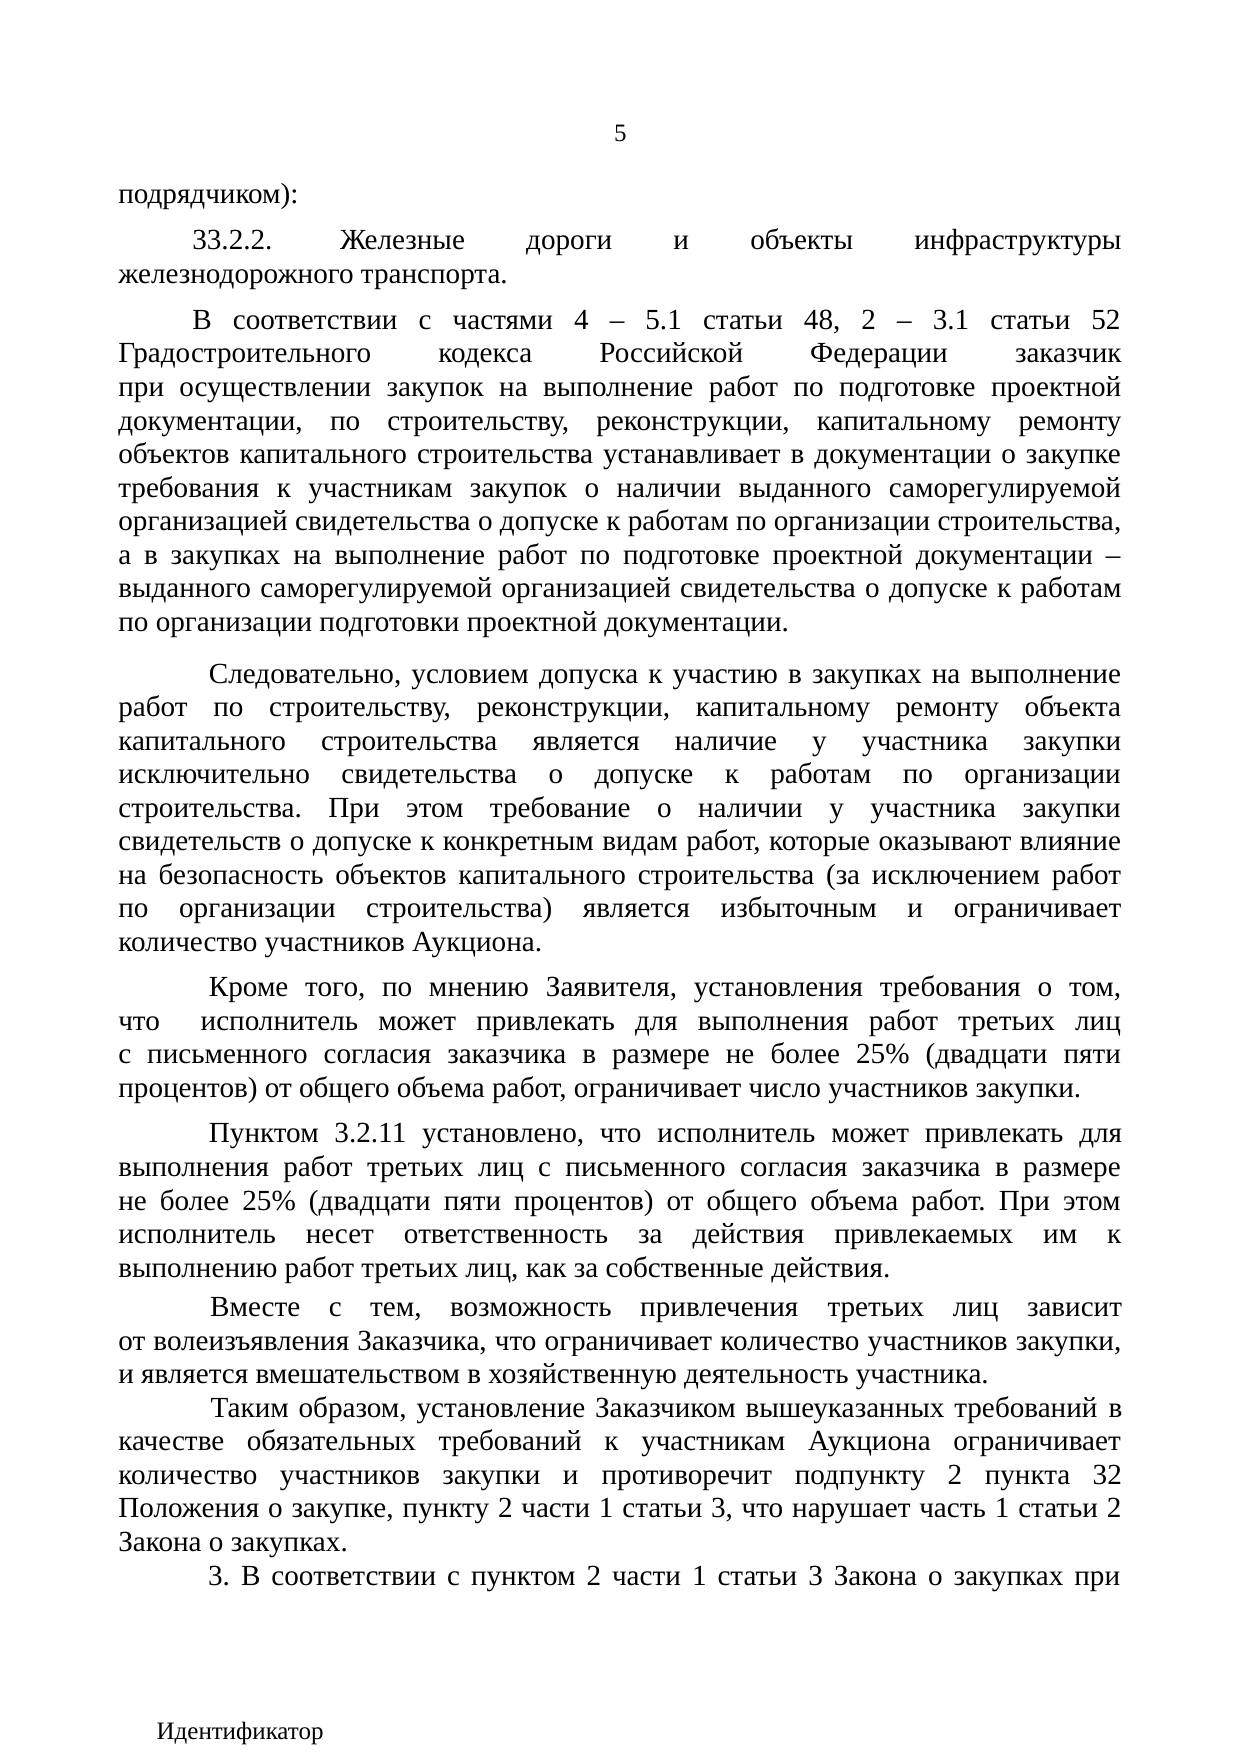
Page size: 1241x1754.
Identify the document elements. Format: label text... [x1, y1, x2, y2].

text подрядчиком): [118, 176, 1122, 210]
text 3. В соответствии с пунктом 2 части 1 статьи 3 Закона о закупках при [118, 1558, 1122, 1591]
text Кроме того, по мнению Заявителя, установления требования о том, что исполнитель может привлекать для выполнения работ третьих лиц с письменного согласия заказчика в размере не более 25% (двадцати пяти процентов) от общего объема работ, ограничивает число участников закупки. [118, 969, 1122, 1104]
text Следовательно, условием допуска к участию в закупках на выполнение работ по строительству, реконструкции, капитальному ремонту объекта капитального строительства является наличие у участника закупки исключительно свидетельства о допуске к работам по организации строительства. При этом требование о наличии у участника закупки свидетельств о допуске к конкретным видам работ, которые оказывают влияние на безопасность объектов капитального строительства (за исключением работ по организации строительства) является избыточным и ограничивает количество участников Аукциона. [118, 656, 1122, 958]
list Железные дороги и объекты инфраструктуры железнодорожного транспорта. [118, 222, 1122, 289]
text В соответствии с частями 4 – 5.1 статьи 48, 2 – 3.1 статьи 52 Градостроительного кодекса Российской Федерации заказчик при осуществлении закупок на выполнение работ по подготовке проектной документации, по строительству, реконструкции, капитальному ремонту объектов капитального строительства устанавливает в документации о закупке требования к участникам закупок о наличии выданного саморегулируемой организацией свидетельства о допуске к работам по организации строительства, а в закупках на выполнение работ по подготовке проектной документации – выданного саморегулируемой организацией свидетельства о допуске к работам по организации подготовки проектной документации. [118, 302, 1122, 637]
text Пунктом 3.2.11 установлено, что исполнитель может привлекать для выполнения работ третьих лиц с письменного согласия заказчика в размере не более 25% (двадцати пяти процентов) от общего объема работ. При этом исполнитель несет ответственность за действия привлекаемых им к выполнению работ третьих лиц, как за собственные действия. [118, 1116, 1122, 1283]
text Таким образом, установление Заказчиком вышеуказанных требований в качестве обязательных требований к участникам Аукциона ограничивает количество участников закупки и противоречит подпункту 2 пункта 32 Положения о закупке, пункту 2 части 1 статьи 3, что нарушает часть 1 статьи 2 Закона о закупках. [118, 1390, 1122, 1558]
text Вместе с тем, возможность привлечения третьих лиц зависит от волеизъявления Заказчика, что ограничивает количество участников закупки, и является вмешательством в хозяйственную деятельность участника. [118, 1289, 1122, 1390]
